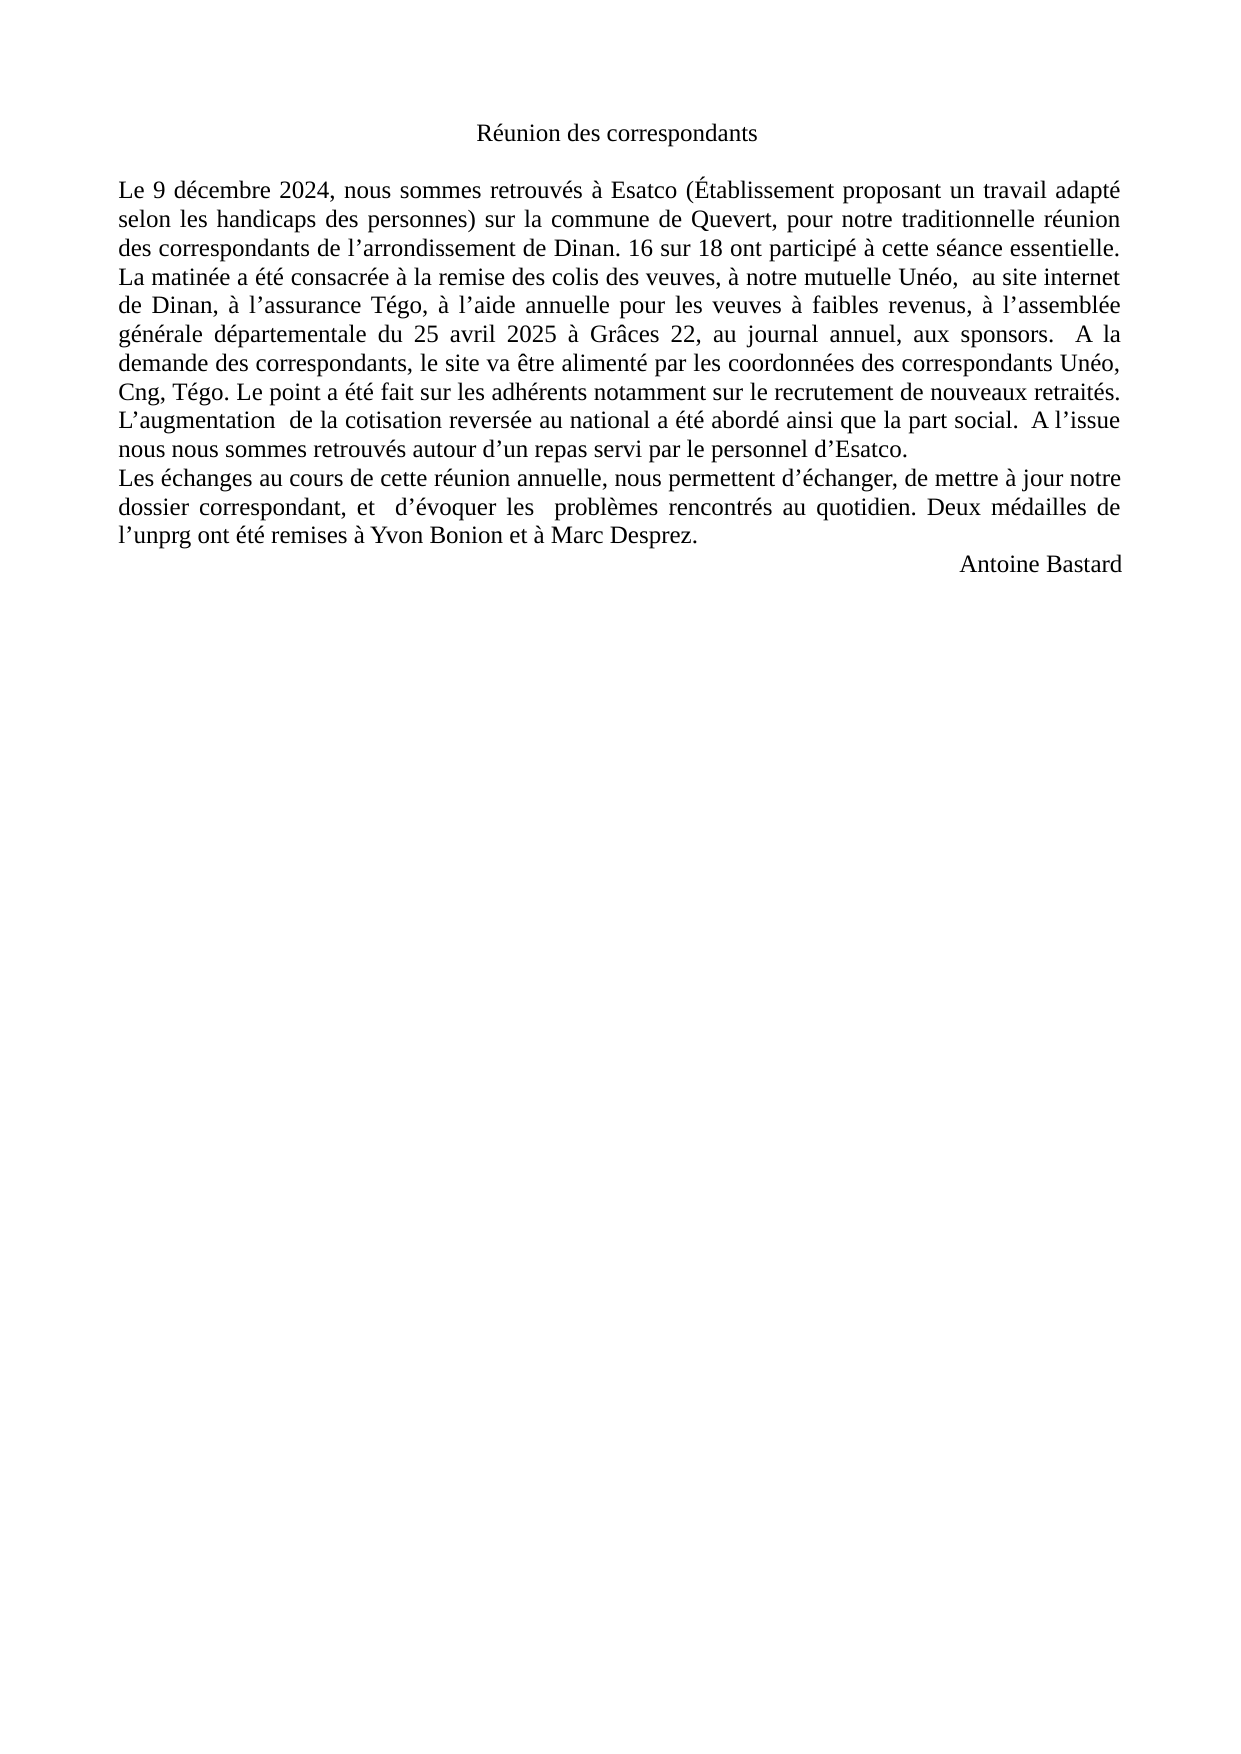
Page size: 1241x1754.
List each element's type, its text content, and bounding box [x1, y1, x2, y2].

text Antoine Bastard [118, 549, 1122, 578]
text Les échanges au cours de cette réunion annuelle, nous permettent d’échanger, de mettre à jour notre dossier correspondant, et d’évoquer les problèmes rencontrés au quotidien. Deux médailles de l’unprg ont été remises à Yvon Bonion et à Marc Desprez. [118, 463, 1122, 549]
text Le 9 décembre 2024, nous sommes retrouvés à Esatco (Établissement proposant un travail adapté selon les handicaps des personnes) sur la commune de Quevert, pour notre traditionnelle réunion des correspondants de l’arrondissement de Dinan. 16 sur 18 ont participé à cette séance essentielle. La matinée a été consacrée à la remise des colis des veuves, à notre mutuelle Unéo, au site internet de Dinan, à l’assurance Tégo, à l’aide annuelle pour les veuves à faibles revenus, à l’assemblée générale départementale du 25 avril 2025 à Grâces 22, au journal annuel, aux sponsors. A la demande des correspondants, le site va être alimenté par les coordonnées des correspondants Unéo, Cng, Tégo. Le point a été fait sur les adhérents notamment sur le recrutement de nouveaux retraités. L’augmentation de la cotisation reversée au national a été abordé ainsi que la part social. A l’issue nous nous sommes retrouvés autour d’un repas servi par le personnel d’Esatco. [118, 176, 1122, 463]
text Réunion des correspondants [118, 118, 1122, 147]
